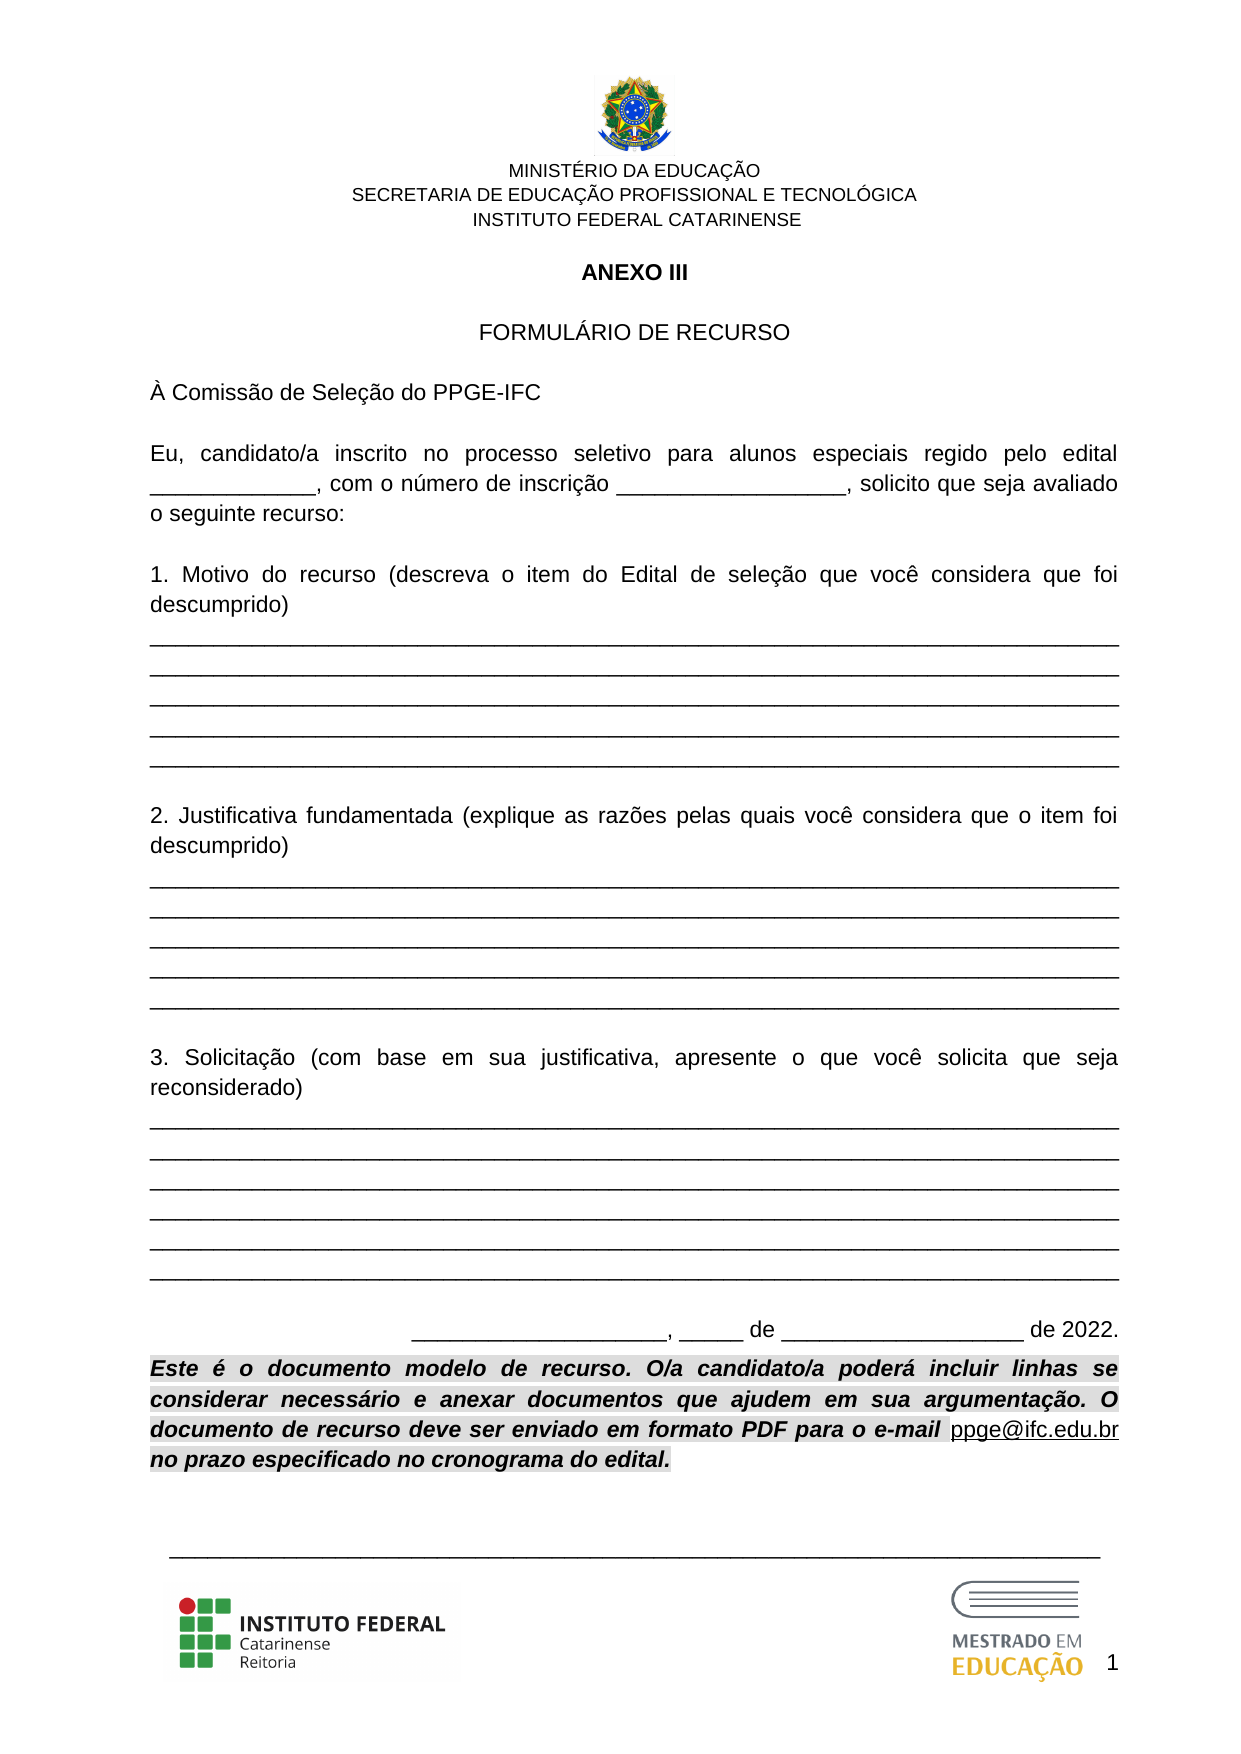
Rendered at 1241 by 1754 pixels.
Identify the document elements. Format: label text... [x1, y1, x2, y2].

text 2. Justificativa fundamentada (explique as razões pelas quais você considera que o item foi descumprido) [150, 802, 1119, 859]
text ____________________________________________________________________________ [150, 863, 1119, 887]
text FORMULÁRIO DE RECURSO [150, 319, 1119, 345]
text ____________________________________________________________________________ [150, 1130, 1119, 1159]
text ____________________________________________________________________________ [150, 983, 1119, 1008]
text ____________________________________________________________________________ [150, 1221, 1119, 1249]
text ____________________________________________________________________________ [150, 1161, 1119, 1189]
text ____________________________________________________________________________ [150, 1251, 1119, 1279]
picture [594, 75, 675, 156]
text ____________________________________________________________________________ [150, 738, 1119, 766]
text ____________________________________________________________________________ [150, 621, 1119, 645]
text 3. Solicitação (com base em sua justificativa, apresente o que você solicita que seja reconsiderado) [150, 1044, 1119, 1101]
text Eu, candidato/a inscrito no processo seletivo para alunos especiais regido pelo edital _____________, com o número de inscrição __________________, solicito que seja avaliado o seguinte recurso: [150, 440, 1119, 527]
text ____________________, _____ de ___________________ de 2022. [150, 1316, 1119, 1342]
text ____________________________________________________________________________ [150, 647, 1119, 675]
text À Comissão de Seleção do PPGE-IFC [150, 379, 1119, 406]
text ____________________________________________________________________________ [150, 707, 1119, 736]
text Este é o documento modelo de recurso. O/a candidato/a poderá incluir linhas se considerar necessário e anexar documentos que ajudem em sua argumentação. O documento de recurso deve ser enviado em formato PDF para o e-mail ppge@ifc.edu.br no prazo especificado no cronograma do edital. [150, 1355, 1119, 1472]
text ____________________________________________________________________________ [150, 677, 1119, 705]
text 1. Motivo do recurso (descreva o item do Edital de seleção que você considera que foi descumprido) [150, 561, 1119, 617]
picture [942, 1575, 1090, 1684]
text ANEXO III [150, 258, 1119, 285]
text ____________________________________________________________________________ [150, 1104, 1119, 1128]
text ____________________________________________________________________________ [150, 1191, 1119, 1219]
text ____________________________________________________________________________ [150, 919, 1119, 947]
text ____________________________________________________________________________ [150, 949, 1119, 977]
picture [162, 1582, 462, 1682]
text ____________________________________________________________________________ [150, 889, 1119, 917]
